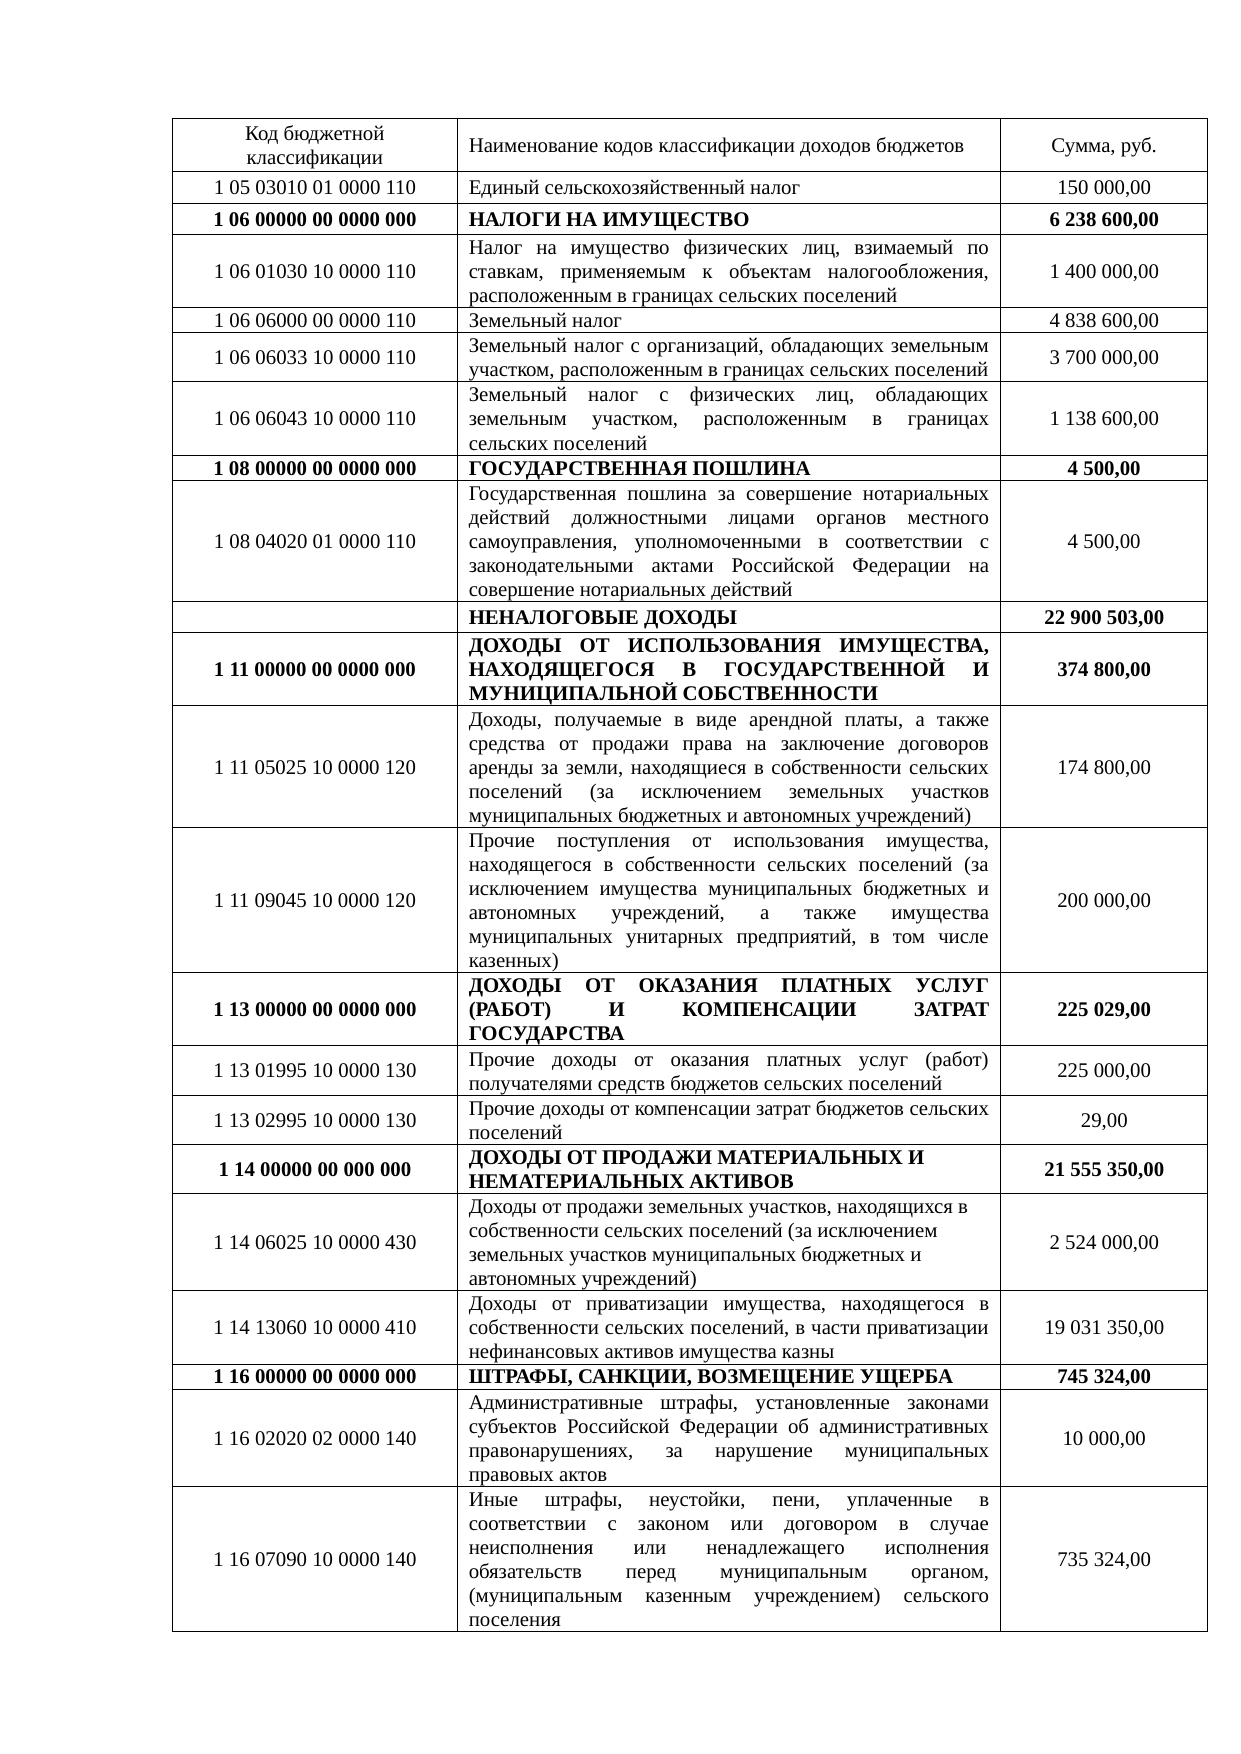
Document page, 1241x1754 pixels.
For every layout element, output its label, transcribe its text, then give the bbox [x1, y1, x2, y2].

table_cell 22 900 503,00 [1001, 602, 1207, 632]
table_cell НЕНАЛОГОВЫЕ ДОХОДЫ [458, 602, 1000, 632]
table_cell 19 031 350,00 [1001, 1291, 1207, 1363]
table_cell ШТРАФЫ, САНКЦИИ, ВОЗМЕЩЕНИЕ УЩЕРБА [458, 1365, 1000, 1388]
table_cell Прочие доходы от компенсации затрат бюджетов сельских поселений [458, 1096, 1000, 1144]
table_cell Прочие поступления от использования имущества, находящегося в собственности сельских поселений (за исключением имущества муниципальных бюджетных и автономных учреждений, а также имущества муниципальных унитарных предприятий, в том числе казенных) [458, 828, 1000, 972]
table_cell Налог на имущество физических лиц, взимаемый по ставкам, применяемым к объектам налогообложения, расположенным в границах сельских поселений [458, 235, 1000, 307]
table_cell 1 14 13060 10 0000 410 [173, 1291, 457, 1363]
table_cell 1 11 09045 10 0000 120 [173, 828, 457, 972]
table_cell 200 000,00 [1001, 828, 1207, 972]
table_cell ДОХОДЫ ОТ ПРОДАЖИ МАТЕРИАЛЬНЫХ И НЕМАТЕРИАЛЬНЫХ АКТИВОВ [458, 1145, 1000, 1193]
table_cell 21 555 350,00 [1001, 1145, 1207, 1193]
table_cell 29,00 [1001, 1096, 1207, 1144]
table_cell 1 05 03010 01 0000 110 [173, 172, 457, 202]
table_cell 4 838 600,00 [1001, 308, 1207, 332]
table_cell 1 138 600,00 [1001, 382, 1207, 454]
table_header Код бюджетной классификации [173, 119, 457, 171]
table_cell 1 400 000,00 [1001, 235, 1207, 307]
table_cell 6 238 600,00 [1001, 204, 1207, 234]
table_header Сумма, руб. [1001, 119, 1207, 171]
table_cell 1 11 00000 00 0000 000 [173, 633, 457, 705]
table_cell 1 11 05025 10 0000 120 [173, 706, 457, 827]
table_cell Доходы, получаемые в виде арендной платы, а также средства от продажи права на заключение договоров аренды за земли, находящиеся в собственности сельских поселений (за исключением земельных участков муниципальных бюджетных и автономных учреждений) [458, 706, 1000, 827]
table_cell Земельный налог с физических лиц, обладающих земельным участком, расположенным в границах сельских поселений [458, 382, 1000, 454]
table_cell 1 14 00000 00 000 000 [173, 1145, 457, 1193]
table_header Наименование кодов классификации доходов бюджетов [458, 119, 1000, 171]
table_cell [173, 602, 457, 632]
table_cell 1 13 00000 00 0000 000 [173, 973, 457, 1045]
table_cell Земельный налог с организаций, обладающих земельным участком, расположенным в границах сельских поселений [458, 333, 1000, 381]
table_cell 1 16 00000 00 0000 000 [173, 1365, 457, 1388]
table_cell 1 06 06043 10 0000 110 [173, 382, 457, 454]
table_cell 10 000,00 [1001, 1390, 1207, 1486]
table_cell 2 524 000,00 [1001, 1194, 1207, 1290]
table_cell 1 08 04020 01 0000 110 [173, 481, 457, 601]
table_cell 1 14 06025 10 0000 430 [173, 1194, 457, 1290]
table_cell Доходы от приватизации имущества, находящегося в собственности сельских поселений, в части приватизации нефинансовых активов имущества казны [458, 1291, 1000, 1363]
table_cell 174 800,00 [1001, 706, 1207, 827]
table_cell Земельный налог [458, 308, 1000, 332]
table_cell 1 13 01995 10 0000 130 [173, 1046, 457, 1094]
table_cell 1 06 06000 00 0000 110 [173, 308, 457, 332]
table_cell 1 16 02020 02 0000 140 [173, 1390, 457, 1486]
table_cell Государственная пошлина за совершение нотариальных действий должностными лицами органов местного самоуправления, уполномоченными в соответствии с законодательными актами Российской Федерации на совершение нотариальных действий [458, 481, 1000, 601]
table_cell 1 13 02995 10 0000 130 [173, 1096, 457, 1144]
table_cell ДОХОДЫ ОТ ИСПОЛЬЗОВАНИЯ ИМУЩЕСТВА, НАХОДЯЩЕГОСЯ В ГОСУДАРСТВЕННОЙ И МУНИЦИПАЛЬНОЙ СОБСТВЕННОСТИ [458, 633, 1000, 705]
table_cell 374 800,00 [1001, 633, 1207, 705]
table_cell НАЛОГИ НА ИМУЩЕСТВО [458, 204, 1000, 234]
table_cell Иные штрафы, неустойки, пени, уплаченные в соответствии с законом или договором в случае неисполнения или ненадлежащего исполнения обязательств перед муниципальным органом, (муниципальным казенным учреждением) сельского поселения [458, 1487, 1000, 1631]
table_cell 1 08 00000 00 0000 000 [173, 456, 457, 479]
table_cell 150 000,00 [1001, 172, 1207, 202]
table_cell 735 324,00 [1001, 1487, 1207, 1631]
table_cell 1 06 00000 00 0000 000 [173, 204, 457, 234]
table_cell 1 16 07090 10 0000 140 [173, 1487, 457, 1631]
table_cell Прочие доходы от оказания платных услуг (работ) получателями средств бюджетов сельских поселений [458, 1046, 1000, 1094]
table_cell 1 06 01030 10 0000 110 [173, 235, 457, 307]
table_cell Единый сельскохозяйственный налог [458, 172, 1000, 202]
table_cell ДОХОДЫ ОТ ОКАЗАНИЯ ПЛАТНЫХ УСЛУГ (РАБОТ) И КОМПЕНСАЦИИ ЗАТРАТ ГОСУДАРСТВА [458, 973, 1000, 1045]
table_cell 4 500,00 [1001, 481, 1207, 601]
table_cell 4 500,00 [1001, 456, 1207, 479]
table_cell 225 000,00 [1001, 1046, 1207, 1094]
table_cell 745 324,00 [1001, 1365, 1207, 1388]
table_cell 225 029,00 [1001, 973, 1207, 1045]
table_cell Административные штрафы, установленные законами субъектов Российской Федерации об административных правонарушениях, за нарушение муниципальных правовых актов [458, 1390, 1000, 1486]
table_cell Доходы от продажи земельных участков, находящихся в собственности сельских поселений (за исключением земельных участков муниципальных бюджетных и автономных учреждений) [458, 1194, 1000, 1290]
table_cell 1 06 06033 10 0000 110 [173, 333, 457, 381]
table_cell ГОСУДАРСТВЕННАЯ ПОШЛИНА [458, 456, 1000, 479]
table_cell 3 700 000,00 [1001, 333, 1207, 381]
